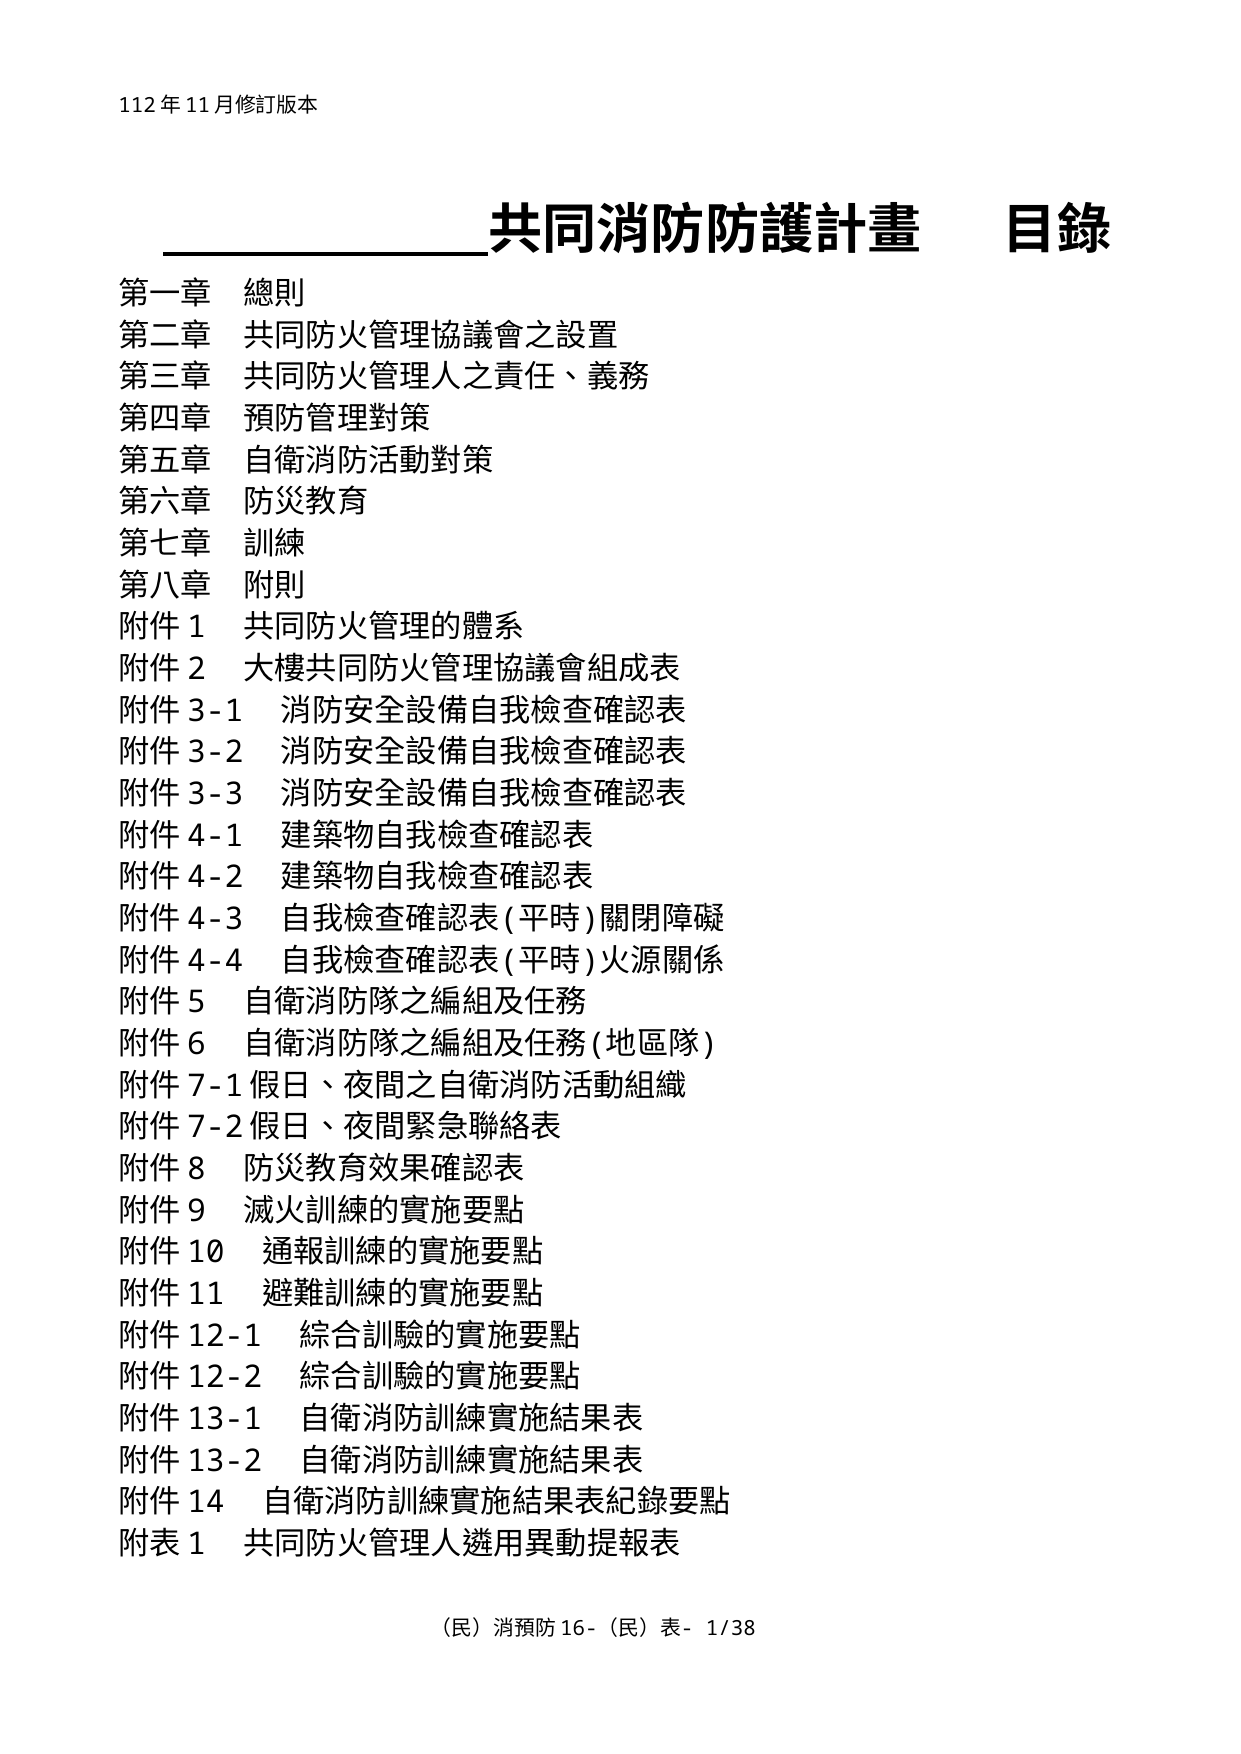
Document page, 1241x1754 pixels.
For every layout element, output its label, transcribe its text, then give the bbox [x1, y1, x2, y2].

text 第三章 共同防火管理人之責任、義務 [118, 354, 1122, 396]
text 共同消防防護計畫 目錄 [118, 146, 1122, 271]
text 第四章 預防管理對策 [118, 396, 1122, 438]
text 附件7-2假日、夜間緊急聯絡表 [118, 1104, 1122, 1146]
text 第六章 防災教育 [118, 479, 1122, 521]
text 附件1 共同防火管理的體系 [118, 604, 1122, 646]
text 附件2 大樓共同防火管理協議會組成表 [118, 646, 1122, 688]
text 附件8 防災教育效果確認表 [118, 1146, 1122, 1188]
text 附件12-1 綜合訓驗的實施要點 [118, 1313, 1122, 1354]
text 附件3-2 消防安全設備自我檢查確認表 [118, 729, 1122, 771]
text 附件14 自衛消防訓練實施結果表紀錄要點 [118, 1479, 1122, 1521]
text 附件11 避難訓練的實施要點 [118, 1271, 1122, 1313]
text 附件9 滅火訓練的實施要點 [118, 1188, 1122, 1229]
text 附件5 自衛消防隊之編組及任務 [118, 979, 1122, 1021]
text 附件12-2 綜合訓驗的實施要點 [118, 1354, 1122, 1396]
text 附件4-4 自我檢查確認表(平時)火源關係 [118, 938, 1122, 979]
text 第二章 共同防火管理協議會之設置 [118, 313, 1122, 354]
text 附件7-1假日、夜間之自衛消防活動組織 [118, 1063, 1122, 1104]
text 附件13-2 自衛消防訓練實施結果表 [118, 1438, 1122, 1479]
text 附件3-1 消防安全設備自我檢查確認表 [118, 688, 1122, 729]
text 附件4-1 建築物自我檢查確認表 [118, 813, 1122, 854]
text 第七章 訓練 [118, 521, 1122, 563]
text 附件4-3 自我檢查確認表(平時)關閉障礙 [118, 896, 1122, 938]
text 附件4-2 建築物自我檢查確認表 [118, 854, 1122, 896]
text 附表1 共同防火管理人遴用異動提報表 [118, 1521, 1122, 1563]
text 附件10 通報訓練的實施要點 [118, 1229, 1122, 1271]
text 附件13-1 自衛消防訓練實施結果表 [118, 1396, 1122, 1438]
text 第八章 附則 [118, 563, 1122, 604]
text 第一章 總則 [118, 271, 1122, 313]
text 附件6 自衛消防隊之編組及任務(地區隊) [118, 1021, 1122, 1063]
text 附件3-3 消防安全設備自我檢查確認表 [118, 771, 1122, 813]
text 第五章 自衛消防活動對策 [118, 438, 1122, 479]
